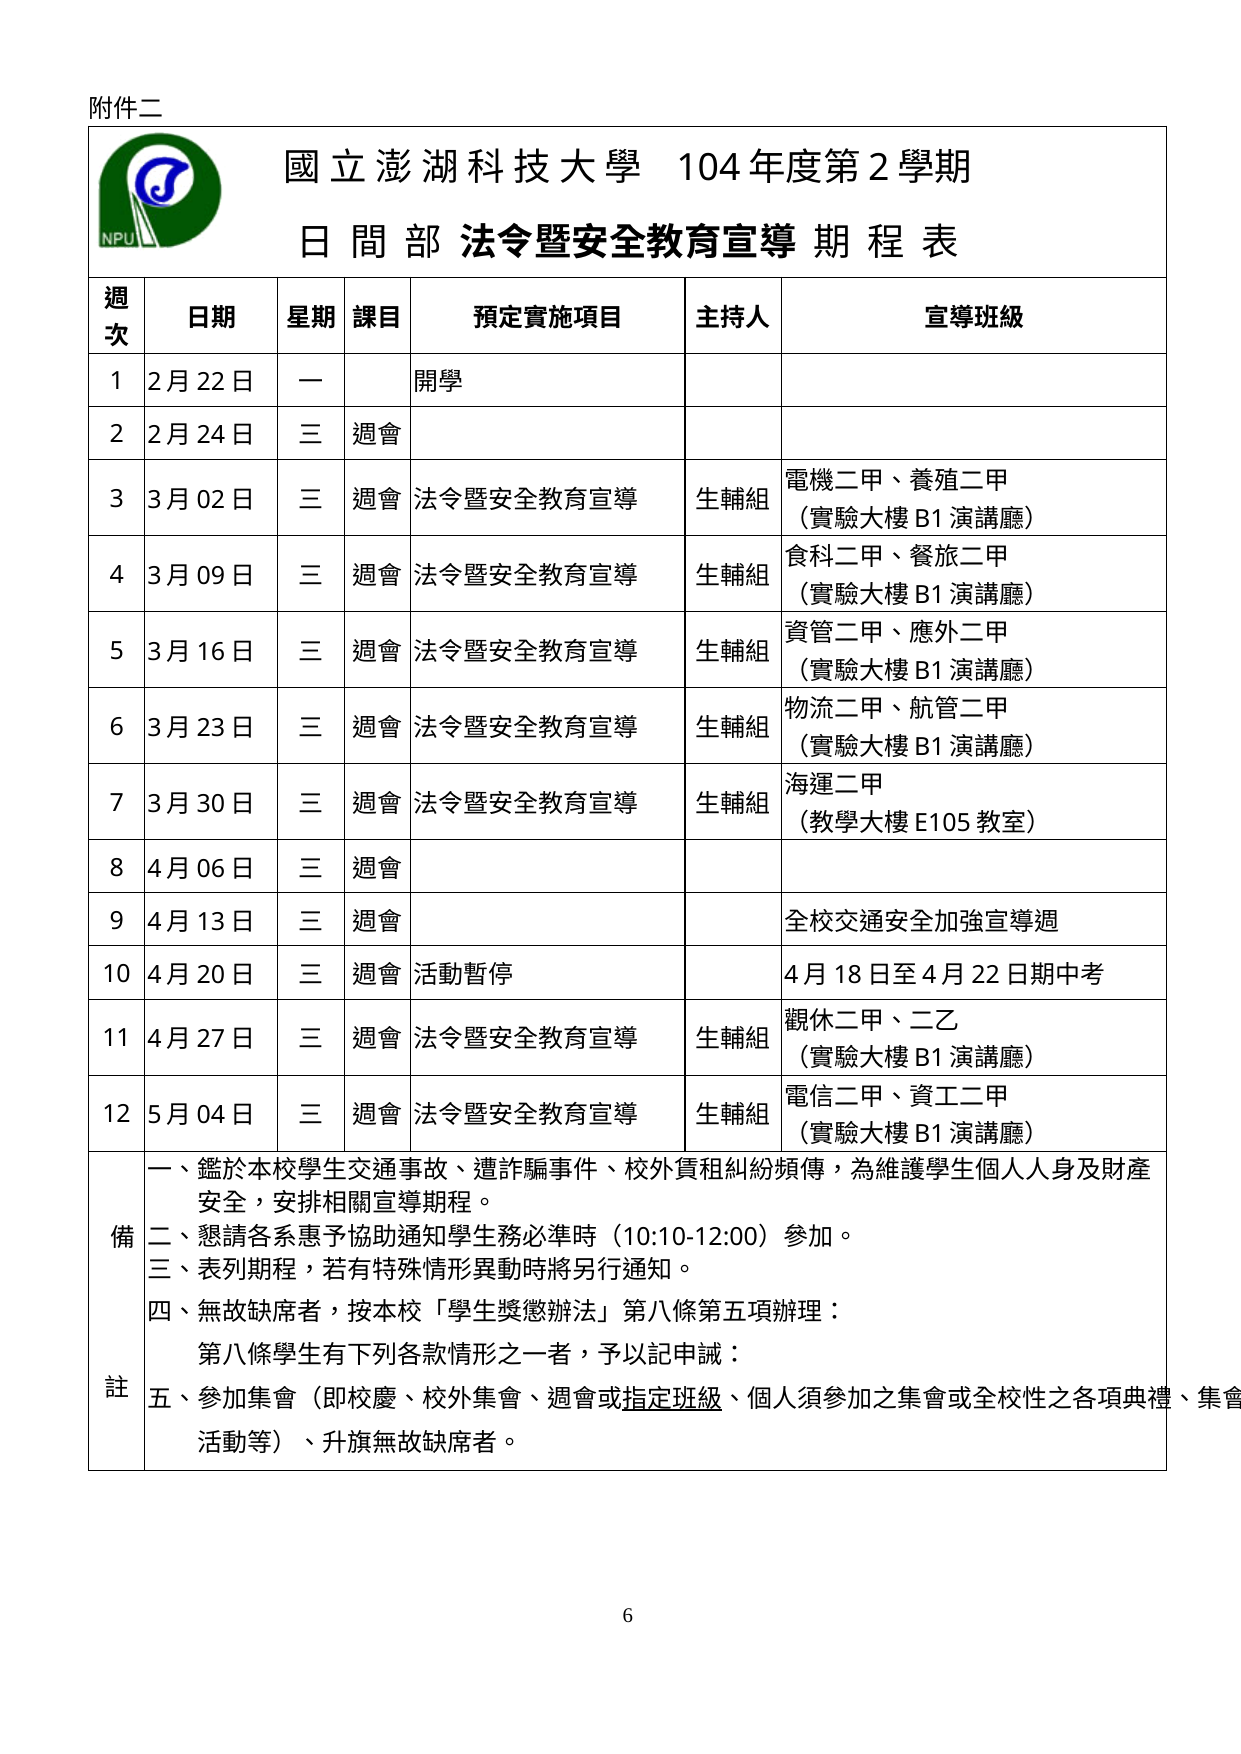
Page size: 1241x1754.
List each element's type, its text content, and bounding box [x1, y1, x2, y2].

table_cell 週會 [345, 1000, 410, 1074]
table_cell 3月23日 [145, 688, 277, 763]
table_cell 週次 [89, 278, 144, 353]
table_cell 法令暨安全教育宣導 [411, 688, 684, 763]
table_cell 週會 [345, 840, 410, 892]
table_cell 全校交通安全加強宣導週 [782, 893, 1166, 945]
table_cell 4月06日 [145, 840, 277, 892]
table_cell 課目 [345, 278, 410, 353]
table_cell 三 [278, 407, 344, 459]
table_cell 一、鑑於本校學生交通事故、遭詐騙事件、校外賃租糾紛頻傳，為維護學生個人人身及財產安全，安排相關宣導期程。 二、懇請各系惠予協助通知學生務必準時（10:10-12:00）參加。 三、表列期程，若有特殊情形異動時將另行通知。 四、無故缺席者，按本校「學生獎懲辦法」第八條第五項辦理： 第八條學生有下列各款情形之一者，予以記申誡： 五、參加集會（即校慶、校外集會、週會或指定班級、個人須參加之集會或全校性之各項典禮、集會活動等）、升旗無故缺席者。 [145, 1152, 1166, 1470]
table_cell 食科二甲、餐旅二甲 （實驗大樓B1演講廳） [782, 536, 1166, 611]
table_cell [411, 893, 684, 945]
table_cell 週會 [345, 536, 410, 611]
table_cell [686, 893, 781, 945]
table_header 國 立 澎 湖 科 技 大 學 104年度第2學期 日 間 部 法令暨安全教育宣導 期 程 表 [89, 127, 1166, 277]
table_cell 預定實施項目 [411, 278, 684, 353]
table_cell 1 [89, 354, 144, 406]
table_cell 電機二甲、養殖二甲 （實驗大樓B1演講廳） [782, 460, 1166, 535]
table_cell 法令暨安全教育宣導 [411, 460, 684, 535]
text 附件二 [89, 88, 1167, 126]
table_cell 觀休二甲、二乙 （實驗大樓B1演講廳） [782, 1000, 1166, 1074]
table_cell 三 [278, 688, 344, 763]
table_cell 週會 [345, 764, 410, 839]
table_cell 生輔組 [686, 688, 781, 763]
table_cell 2月22日 [145, 354, 277, 406]
table_cell 10 [89, 946, 144, 998]
table_cell 5月04日 [145, 1076, 277, 1151]
table_cell [411, 840, 684, 892]
table_cell 週會 [345, 946, 410, 998]
table_cell 2月24日 [145, 407, 277, 459]
table_cell 活動暫停 [411, 946, 684, 998]
table_cell 週會 [345, 688, 410, 763]
table_cell 12 [89, 1076, 144, 1151]
table_cell 三 [278, 460, 344, 535]
table_cell 11 [89, 1000, 144, 1074]
table_cell 三 [278, 1000, 344, 1074]
table_cell 星期 [278, 278, 344, 353]
table_cell 生輔組 [686, 1000, 781, 1074]
table_cell [686, 354, 781, 406]
table_cell 生輔組 [686, 612, 781, 687]
table_cell 三 [278, 1076, 344, 1151]
table_cell 3月30日 [145, 764, 277, 839]
table_cell 9 [89, 893, 144, 945]
table_cell 7 [89, 764, 144, 839]
table_cell [782, 840, 1166, 892]
table_cell 週會 [345, 893, 410, 945]
table_cell 3月09日 [145, 536, 277, 611]
table_cell 4月18日至4月22日期中考 [782, 946, 1166, 998]
table_cell 一 [278, 354, 344, 406]
table_cell 三 [278, 946, 344, 998]
table_cell [782, 354, 1166, 406]
table_cell 週會 [345, 460, 410, 535]
table_cell 三 [278, 893, 344, 945]
table_cell 8 [89, 840, 144, 892]
table_cell 海運二甲 （教學大樓E105教室） [782, 764, 1166, 839]
table_cell 生輔組 [686, 764, 781, 839]
table_cell [686, 840, 781, 892]
table_cell 生輔組 [686, 1076, 781, 1151]
table_cell 備 註 [89, 1152, 144, 1470]
table_cell [411, 407, 684, 459]
table_cell [782, 407, 1166, 459]
table_cell 4月20日 [145, 946, 277, 998]
table_cell 電信二甲、資工二甲 （實驗大樓B1演講廳） [782, 1076, 1166, 1151]
table_cell 4 [89, 536, 144, 611]
table_cell 4月27日 [145, 1000, 277, 1074]
table_cell 3 [89, 460, 144, 535]
table_cell 主持人 [686, 278, 781, 353]
picture [84, 106, 89, 257]
table_cell 3月02日 [145, 460, 277, 535]
table_cell 法令暨安全教育宣導 [411, 1000, 684, 1074]
table_cell 法令暨安全教育宣導 [411, 536, 684, 611]
table_cell 6 [89, 688, 144, 763]
table_cell 週會 [345, 612, 410, 687]
table_cell 開學 [411, 354, 684, 406]
table_cell 週會 [345, 407, 410, 459]
table_cell 2 [89, 407, 144, 459]
table_cell 法令暨安全教育宣導 [411, 764, 684, 839]
table_cell 3月16日 [145, 612, 277, 687]
table_cell 法令暨安全教育宣導 [411, 1076, 684, 1151]
table_cell [345, 354, 410, 406]
table_cell 週會 [345, 1076, 410, 1151]
table_cell 生輔組 [686, 460, 781, 535]
table_cell 日期 [145, 278, 277, 353]
table_cell 法令暨安全教育宣導 [411, 612, 684, 687]
table_cell 宣導班級 [782, 278, 1166, 353]
table_cell 4月13日 [145, 893, 277, 945]
table_cell 三 [278, 764, 344, 839]
table_cell [686, 946, 781, 998]
table_cell 三 [278, 536, 344, 611]
table_cell 資管二甲、應外二甲 （實驗大樓B1演講廳） [782, 612, 1166, 687]
table_cell [686, 407, 781, 459]
table_cell 三 [278, 612, 344, 687]
table_cell 生輔組 [686, 536, 781, 611]
table_cell 物流二甲、航管二甲 （實驗大樓B1演講廳） [782, 688, 1166, 763]
table_cell 5 [89, 612, 144, 687]
table_cell 三 [278, 840, 344, 892]
